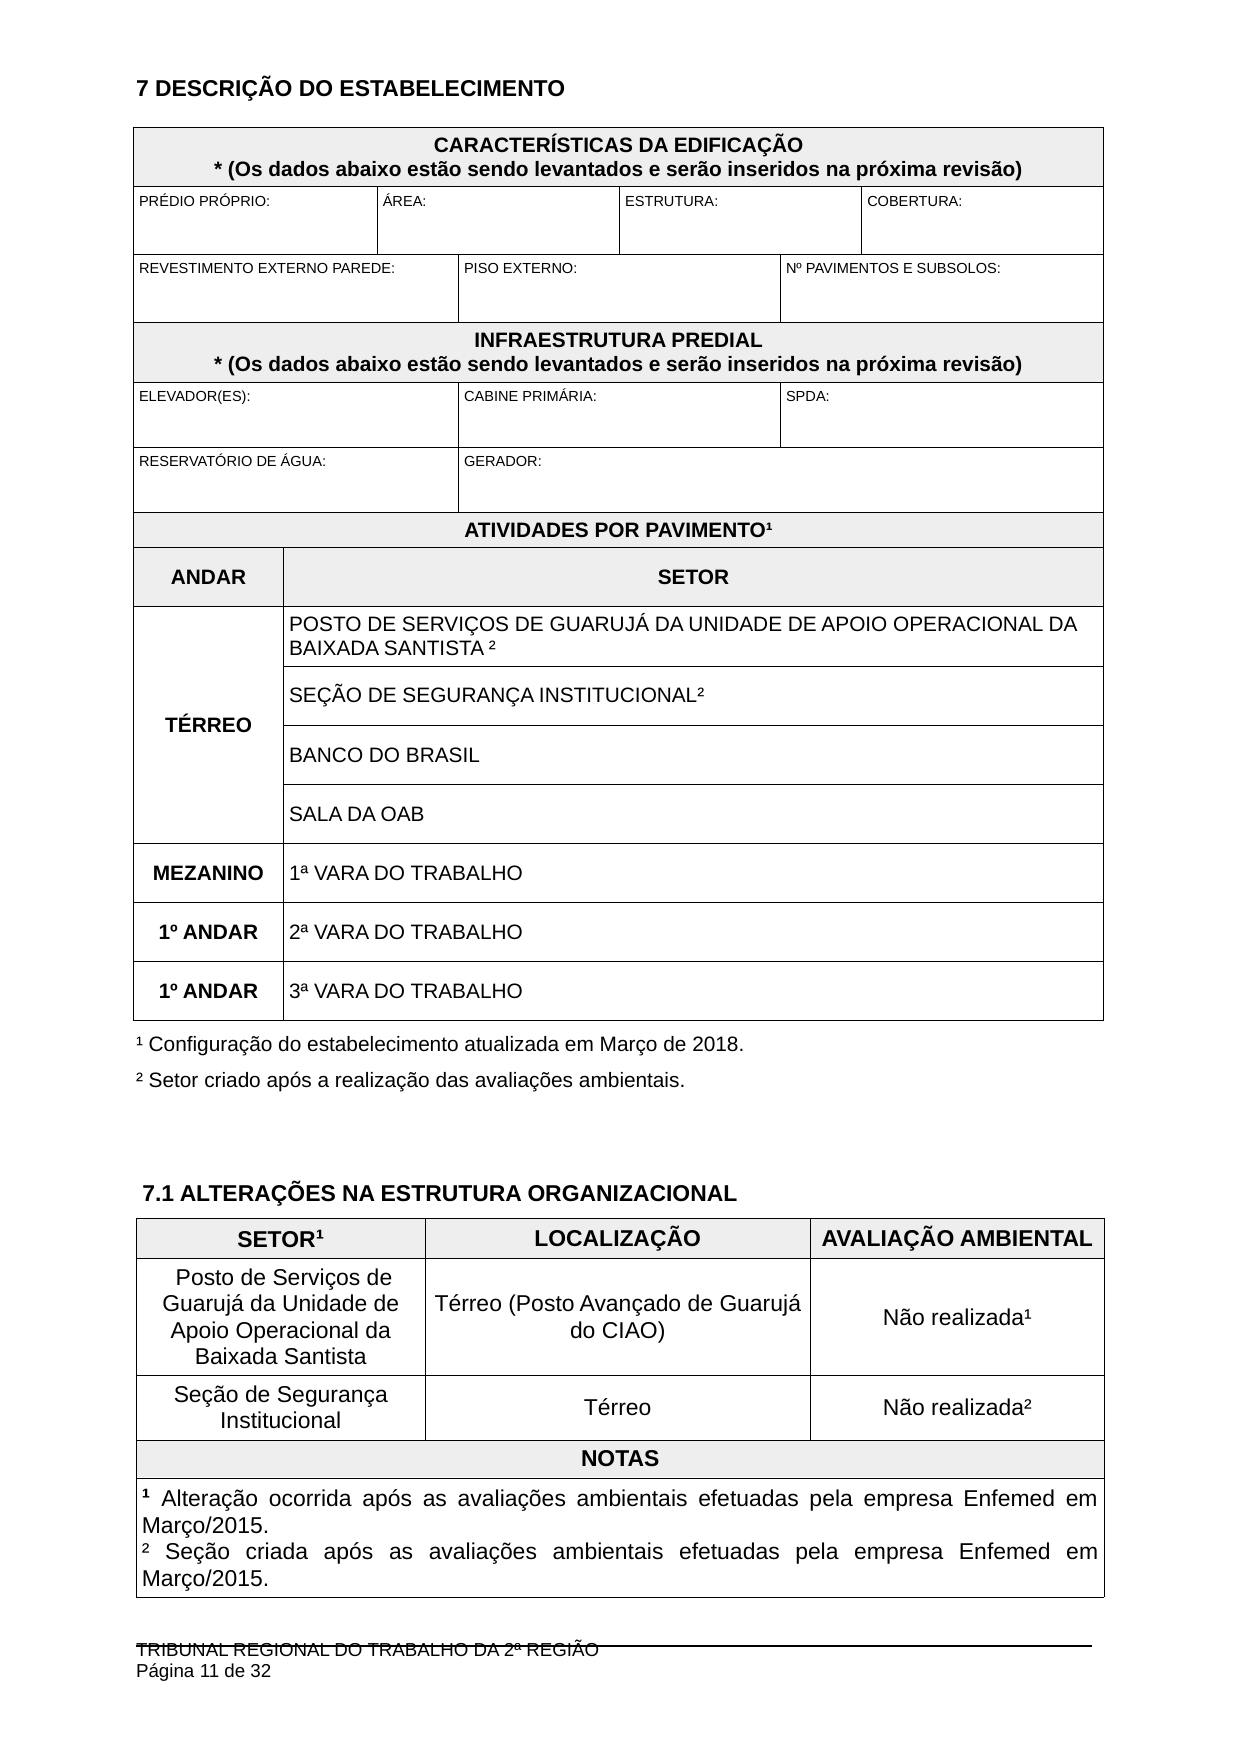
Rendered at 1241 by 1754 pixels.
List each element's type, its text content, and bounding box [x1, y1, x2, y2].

table_cell SALA DA OAB [284, 785, 1103, 843]
table_cell CABINE PRIMÁRIA: [459, 383, 780, 447]
table_cell SPDA: [781, 383, 1103, 447]
table_cell Térreo [426, 1376, 810, 1439]
table_cell 1º ANDAR [134, 903, 283, 961]
table_header AVALIAÇÃO AMBIENTAL [811, 1219, 1104, 1258]
text ² Setor criado após a realização das avaliações ambientais. [136, 1068, 1104, 1092]
table_header LOCALIZAÇÃO [426, 1219, 810, 1258]
text 7.1 ALTERAÇÕES NA ESTRUTURA ORGANIZACIONAL [136, 1180, 1104, 1206]
table_cell REVESTIMENTO EXTERNO PAREDE: [134, 255, 458, 322]
table_cell 2ª VARA DO TRABALHO [284, 903, 1103, 961]
table_cell PRÉDIO PRÓPRIO: [134, 187, 377, 254]
table_cell SEÇÃO DE SEGURANÇA INSTITUCIONAL² [284, 667, 1103, 725]
table_cell ELEVADOR(ES): [134, 383, 458, 447]
table_cell GERADOR: [459, 448, 1103, 512]
table_cell Não realizada¹ [811, 1259, 1104, 1375]
table_cell COBERTURA: [862, 187, 1103, 254]
table_cell ÁREA: [378, 187, 619, 254]
table_cell ANDAR [134, 548, 283, 606]
text 7 DESCRIÇÃO DO ESTABELECIMENTO [136, 75, 1104, 101]
table_cell NOTAS [137, 1441, 1104, 1477]
table_cell POSTO DE SERVIÇOS DE GUARUJÁ DA UNIDADE DE APOIO OPERACIONAL DA BAIXADA SANTISTA ² [284, 607, 1103, 666]
table_cell Seção de Segurança Institucional [137, 1376, 425, 1439]
table_cell 3ª VARA DO TRABALHO [284, 962, 1103, 1020]
table_header CARACTERÍSTICAS DA EDIFICAÇÃO * (Os dados abaixo estão sendo levantados e serão inseridos na próxima revisão) [134, 128, 1103, 186]
table_cell PISO EXTERNO: [459, 255, 780, 322]
table_cell Nº PAVIMENTOS E SUBSOLOS: [781, 255, 1103, 322]
table_cell ATIVIDADES POR PAVIMENTO¹ [134, 513, 1103, 547]
table_cell Térreo (Posto Avançado de Guarujá do CIAO) [426, 1259, 810, 1375]
table_cell TÉRREO [134, 607, 283, 843]
table_cell ¹ Alteração ocorrida após as avaliações ambientais efetuadas pela empresa Enfemed em Março/2015. ² Seção criada após as avaliações ambientais efetuadas pela empresa Enfemed em Março/2015. [137, 1479, 1104, 1597]
table_cell 1º ANDAR [134, 962, 283, 1020]
table_cell SETOR [284, 548, 1103, 606]
table_cell MEZANINO [134, 844, 283, 902]
table_cell Não realizada² [811, 1376, 1104, 1439]
table_cell Posto de Serviços de Guarujá da Unidade de Apoio Operacional da Baixada Santista [137, 1259, 425, 1375]
table_cell BANCO DO BRASIL [284, 726, 1103, 784]
table_header SETOR¹ [137, 1219, 425, 1258]
text ¹ Configuração do estabelecimento atualizada em Março de 2018. [136, 1032, 1104, 1056]
table_cell INFRAESTRUTURA PREDIAL * (Os dados abaixo estão sendo levantados e serão inseridos na próxima revisão) [134, 323, 1103, 382]
table_cell RESERVATÓRIO DE ÁGUA: [134, 448, 458, 512]
table_cell ESTRUTURA: [620, 187, 861, 254]
table_cell 1ª VARA DO TRABALHO [284, 844, 1103, 902]
